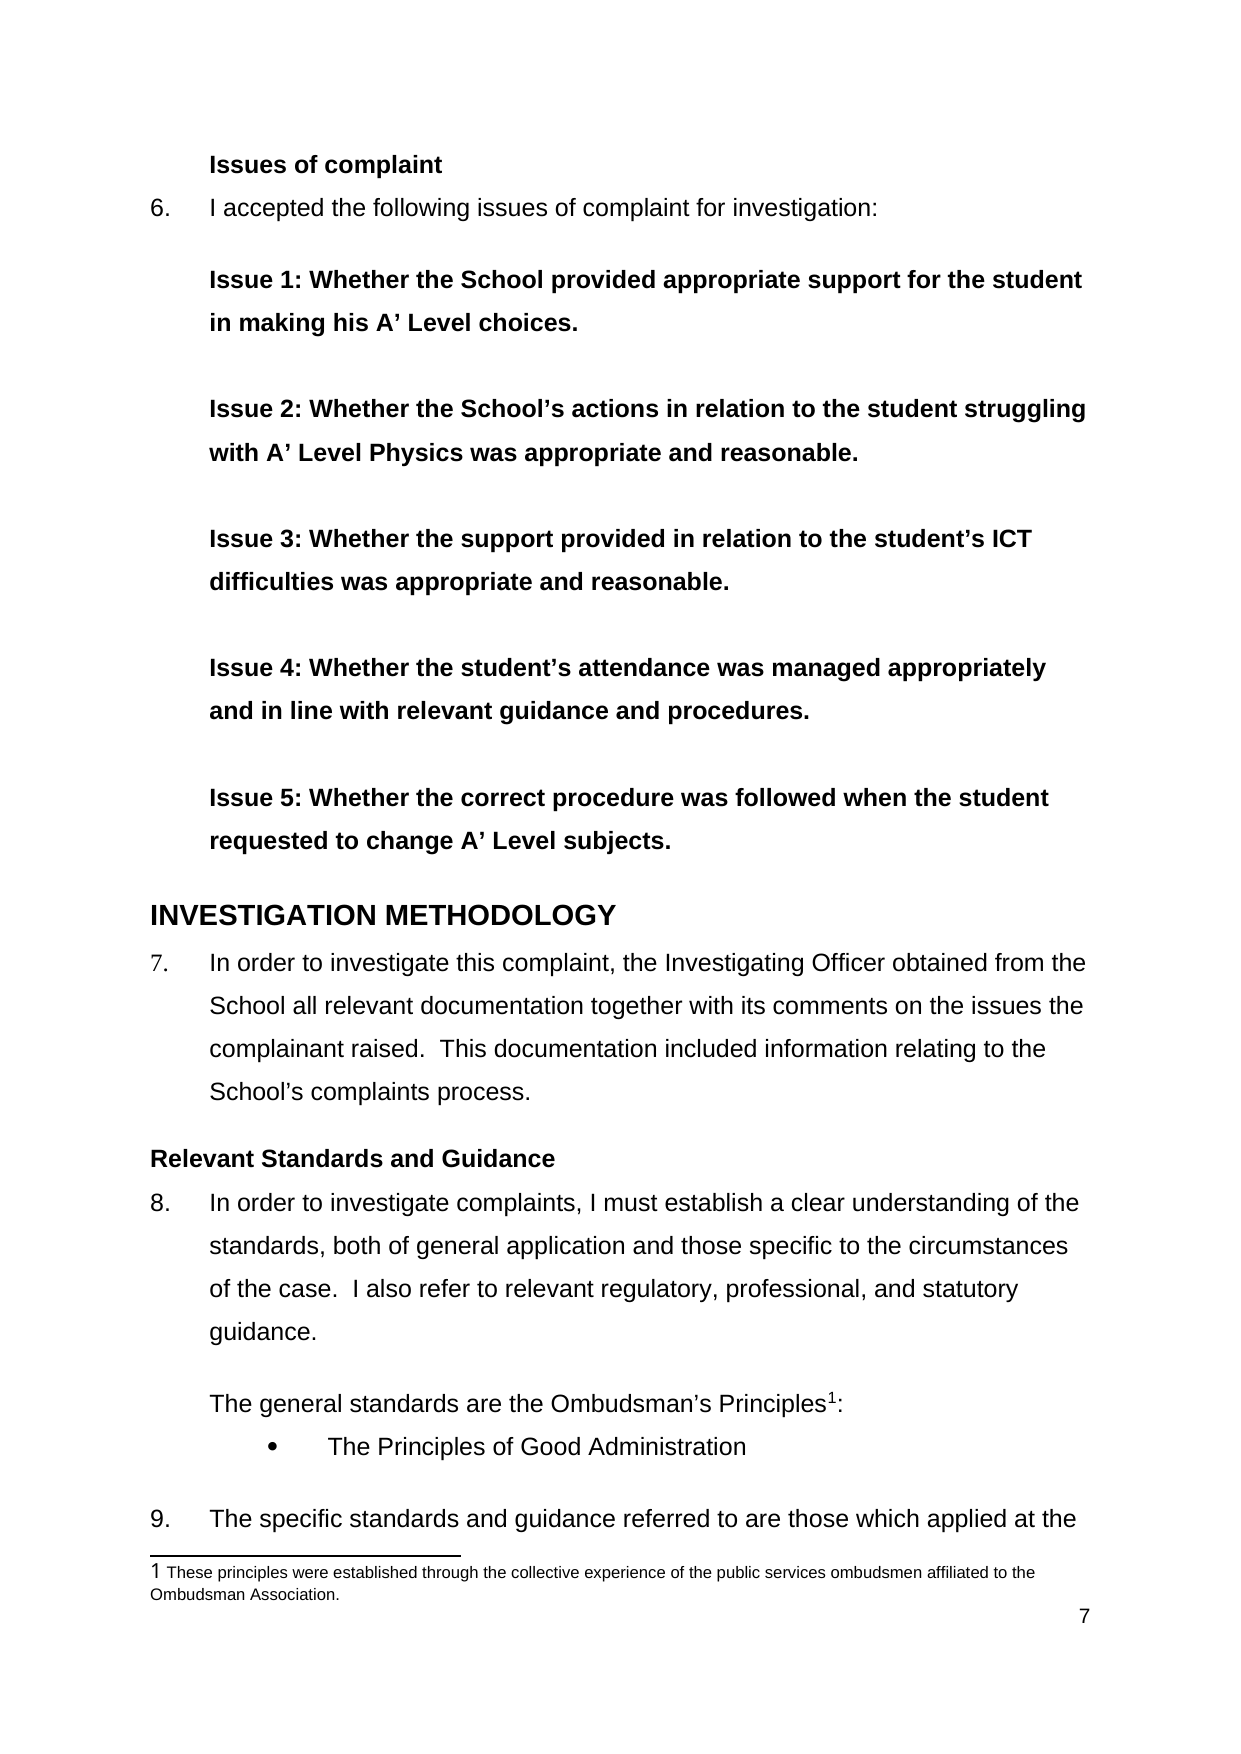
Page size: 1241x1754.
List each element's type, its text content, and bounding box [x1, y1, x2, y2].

text Issues of complaint [150, 150, 1090, 179]
text Issue 4: Whether the student’s attendance was managed appropriately and in line with relevant guidance and procedures. [209, 653, 1090, 725]
text Issue 1: Whether the School provided appropriate support for the student in making his A’ Level choices. [209, 265, 1090, 337]
list The Principles of Good Administration [268, 1432, 1090, 1461]
text Issue 5: Whether the correct procedure was followed when the student requested to change A’ Level subjects. [209, 782, 1090, 854]
list The specific standards and guidance referred to are those which applied at the [150, 1504, 1090, 1533]
text Relevant Standards and Guidance [150, 1144, 1090, 1173]
list In order to investigate complaints, I must establish a clear understanding of the standards, both of general application and those specific to the circumstances of the case. I also refer to relevant regulatory, professional, and statutory guidance. [150, 1187, 1090, 1346]
text The general standards are the Ombudsman’s Principles: [150, 1389, 1090, 1417]
list I accepted the following issues of complaint for investigation: [150, 193, 1090, 222]
text Issue 3: Whether the support provided in relation to the student’s ICT difficulties was appropriate and reasonable. [209, 524, 1090, 596]
list In order to investigate this complaint, the Investigating Officer obtained from the School all relevant documentation together with its comments on the issues the complainant raised. This documentation included information relating to the School’s complaints process. [150, 948, 1090, 1106]
text INVESTIGATION METHODOLOGY [150, 897, 1090, 931]
text These principles were established through the collective experience of the public services ombudsmen affiliated to the Ombudsman Association. [150, 1556, 1090, 1604]
text Issue 2: Whether the School’s actions in relation to the student struggling with A’ Level Physics was appropriate and reasonable. [209, 394, 1090, 466]
